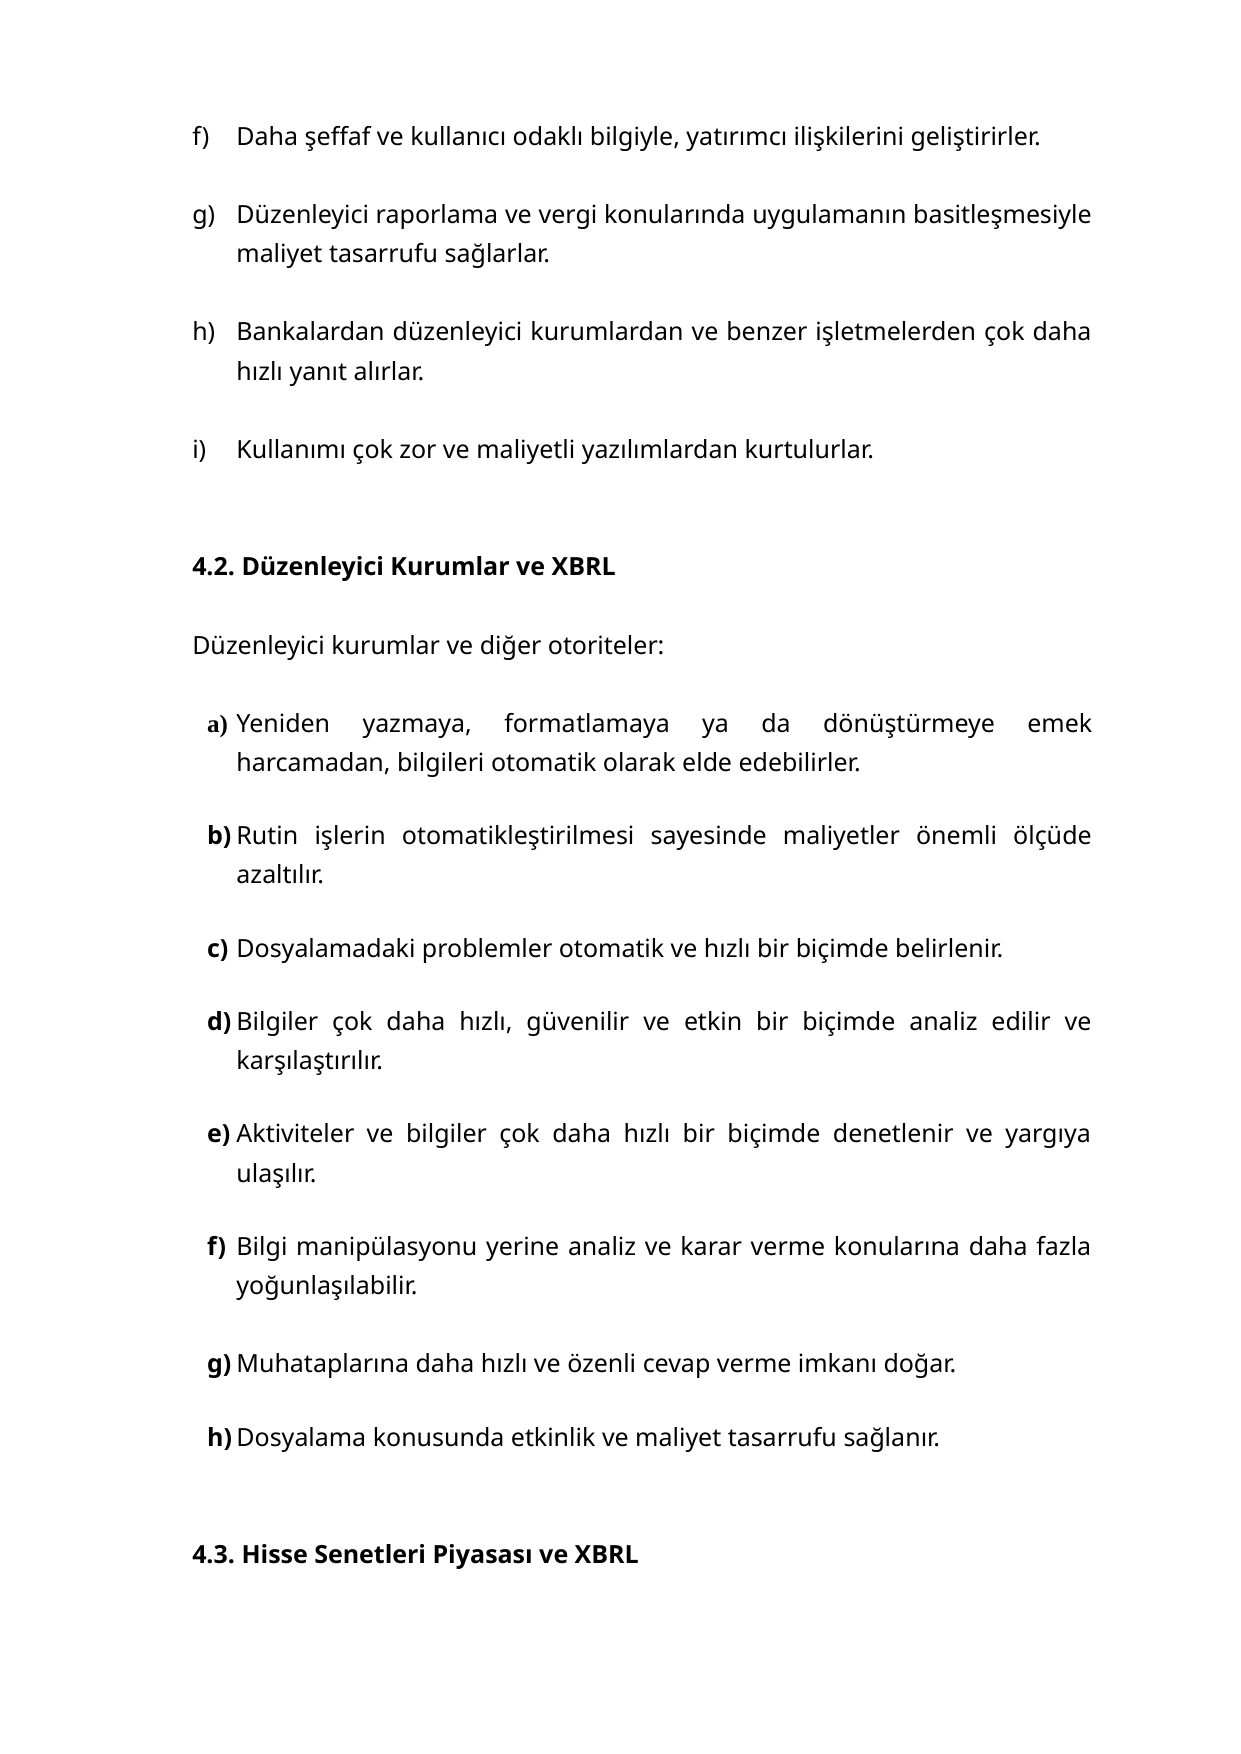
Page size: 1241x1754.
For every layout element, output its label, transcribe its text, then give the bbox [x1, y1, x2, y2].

list Bilgiler çok daha hızlı, güvenilir ve etkin bir biçimde analiz edilir ve karşılaştırılır. [207, 1004, 1092, 1077]
list Dosyalamadaki problemler otomatik ve hızlı bir biçimde belirlenir. [207, 930, 1092, 964]
list Rutin işlerin otomatikleştirilmesi sayesinde maliyetler önemli ölçüde azaltılır. [207, 818, 1092, 891]
text 4.3. Hisse Senetleri Piyasası ve XBRL [118, 1537, 1092, 1571]
list Daha şeffaf ve kullanıcı odaklı bilgiyle, yatırımcı ilişkilerini geliştirirler. [192, 118, 1092, 152]
text Düzenleyici kurumlar ve diğer otoriteler: [118, 627, 1092, 661]
list Yeniden yazmaya, formatlamaya ya da dönüştürmeye emek harcamadan, bilgileri otomatik olarak elde edebilirler. [207, 706, 1092, 779]
list Düzenleyici raporlama ve vergi konularında uygulamanın basitleşmesiyle maliyet tasarrufu sağlarlar. [192, 196, 1092, 270]
list Bilgi manipülasyonu yerine analiz ve karar verme konularına daha fazla yoğunlaşılabilir. [207, 1228, 1092, 1302]
list Dosyalama konusunda etkinlik ve maliyet tasarrufu sağlanır. [207, 1419, 1092, 1453]
list Bankalardan düzenleyici kurumlardan ve benzer işletmelerden çok daha hızlı yanıt alırlar. [192, 314, 1092, 387]
list Kullanımı çok zor ve maliyetli yazılımlardan kurtulurlar. [192, 431, 1092, 466]
list Muhataplarına daha hızlı ve özenli cevap verme imkanı doğar. [207, 1346, 1092, 1380]
text 4.2. Düzenleyici Kurumlar ve XBRL [118, 549, 1092, 583]
list Aktiviteler ve bilgiler çok daha hızlı bir biçimde denetlenir ve yargıya ulaşılır. [207, 1116, 1092, 1189]
